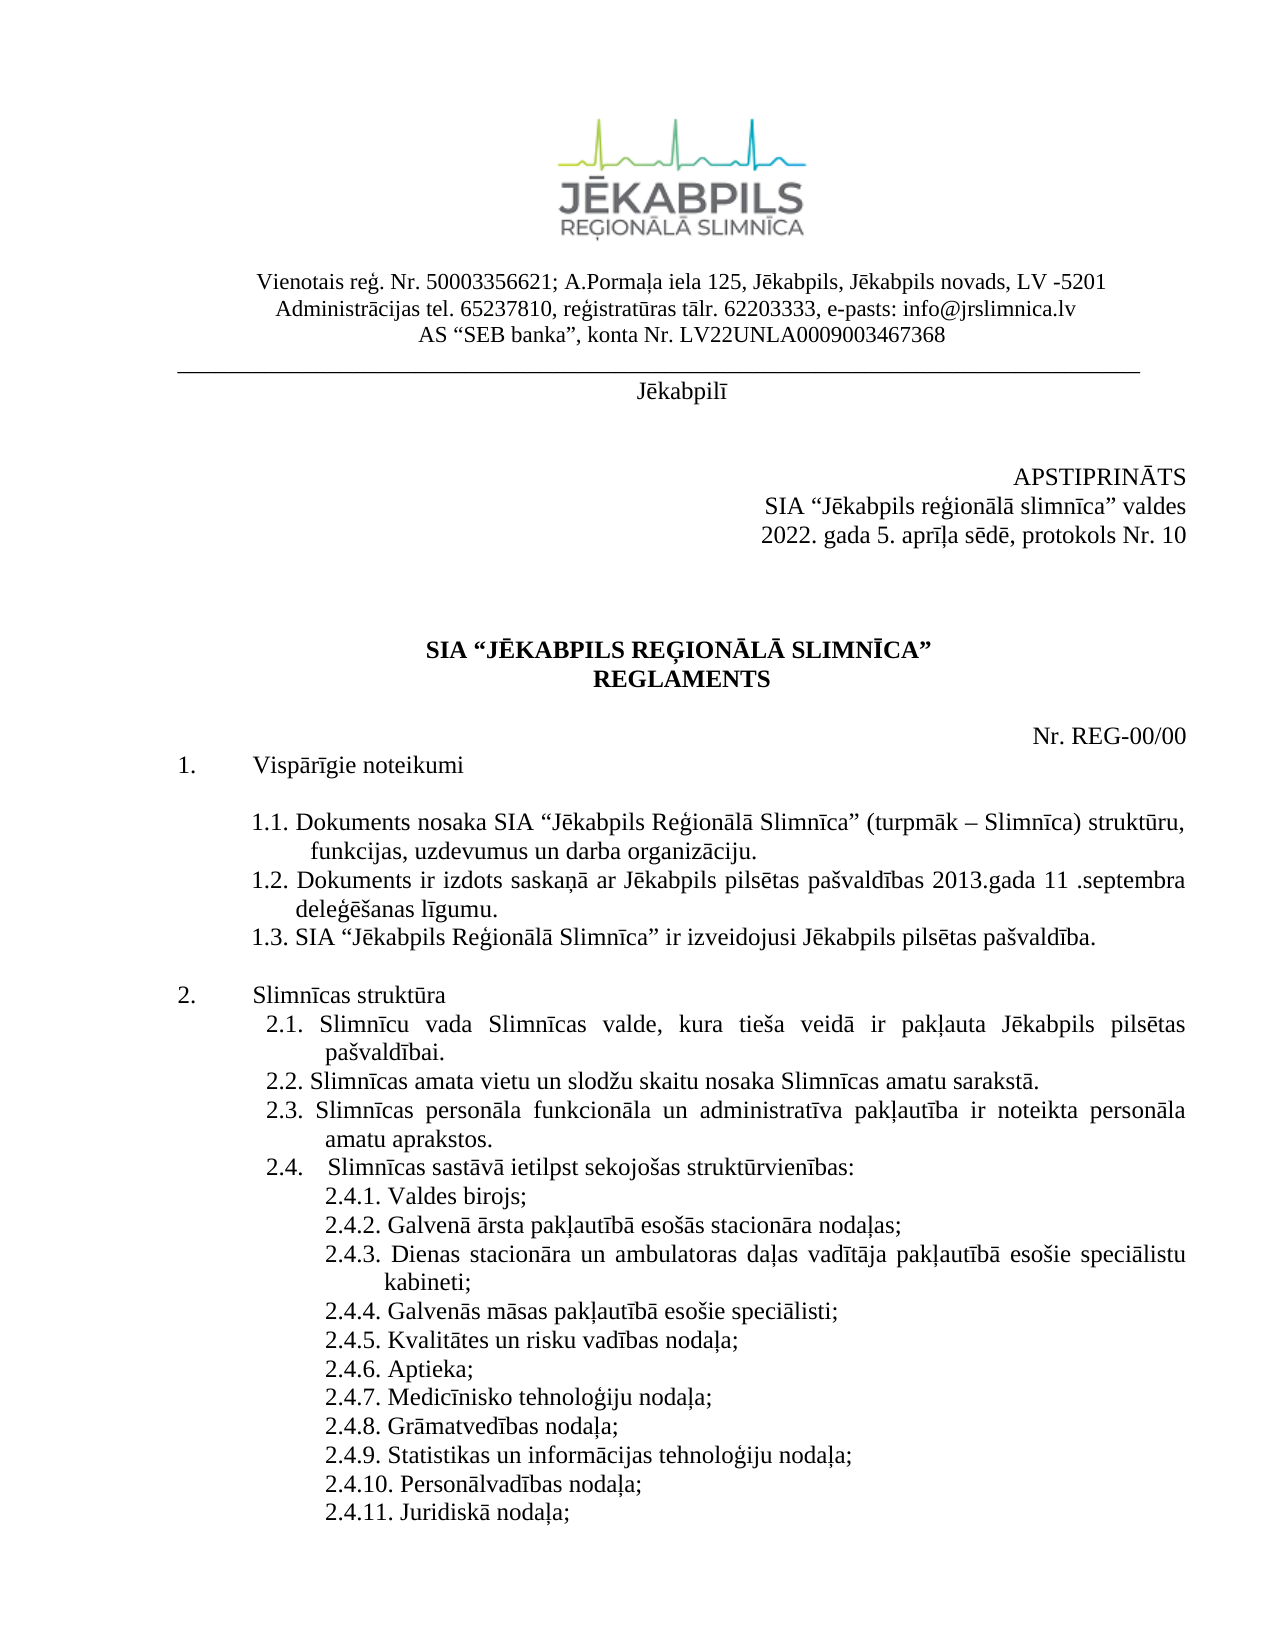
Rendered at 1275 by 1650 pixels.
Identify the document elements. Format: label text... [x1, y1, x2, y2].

text SIA “Jēkabpils reģionālā slimnīca” valdes [177, 491, 1186, 520]
text 2.4.7. Medicīnisko tehnoloģiju nodaļa; [177, 1382, 1186, 1411]
text Jēkabpilī [177, 376, 1186, 405]
text APSTIPRINĀTS [177, 462, 1186, 491]
text _____________________________________________________________________________ [177, 347, 1186, 376]
text AS “SEB banka”, konta Nr. LV22UNLA0009003467368 [177, 321, 1186, 347]
text 2.4.2. Galvenā ārsta pakļautībā esošās stacionāra nodaļas; [177, 1210, 1186, 1239]
text 2.4.5. Kvalitātes un risku vadības nodaļa; [177, 1325, 1186, 1354]
text 2.2. Slimnīcas amata vietu un slodžu skaitu nosaka Slimnīcas amatu sarakstā. [177, 1066, 1186, 1095]
text 2.1. Slimnīcu vada Slimnīcas valde, kura tieša veidā ir pakļauta Jēkabpils pilsētas pašvaldībai. [266, 1009, 1186, 1066]
text 2.4.4. Galvenās māsas pakļautībā esošie speciālisti; [177, 1296, 1186, 1325]
text 2.4.6. Aptieka; [177, 1354, 1186, 1382]
text 2022. gada 5. aprīļa sēdē, protokols Nr. 10 [177, 520, 1186, 549]
text 2.4.10. Personālvadības nodaļa; [177, 1469, 1186, 1497]
text Administrācijas tel. 65237810, reģistratūras tālr. 62203333, e-pasts: info@jrslimnica.lv [177, 295, 1186, 321]
text 2. Slimnīcas struktūra [177, 980, 1186, 1009]
text 2.3. Slimnīcas personāla funkcionāla un administratīva pakļautība ir noteikta personāla amatu aprakstos. [266, 1095, 1186, 1152]
text REGLAMENTS [177, 664, 1186, 692]
text 2.4.3. Dienas stacionāra un ambulatoras daļas vadītāja pakļautībā esošie speciālistu kabineti; [325, 1239, 1186, 1296]
text Vienotais reģ. Nr. 50003356621; A.Pormaļa iela 125, Jēkabpils, Jēkabpils novads, LV -5201 [177, 268, 1186, 295]
text 2.4.11. Juridiskā nodaļa; [177, 1497, 1186, 1526]
text 1.3. SIA “Jēkabpils Reģionālā Slimnīca” ir izveidojusi Jēkabpils pilsētas pašvaldība. [251, 922, 1186, 951]
text 2.4.8. Grāmatvedības nodaļa; [177, 1411, 1186, 1440]
text 2.4.9. Statistikas un informācijas tehnoloģiju nodaļa; [177, 1440, 1186, 1469]
text 2.4.1. Valdes birojs; [177, 1181, 1186, 1210]
text 2.4. Slimnīcas sastāvā ietilpst sekojošas struktūrvienības: [177, 1152, 1186, 1181]
text SIA “JĒKABPILS REĢIONĀLĀ SLIMNĪCA” [177, 635, 1186, 664]
text 1.2. Dokuments ir izdots saskaņā ar Jēkabpils pilsētas pašvaldības 2013.gada 11 .septembra deleģēšanas līgumu. [251, 865, 1186, 922]
text 1.1. Dokuments nosaka SIA “Jēkabpils Reģionālā Slimnīca” (turpmāk – Slimnīca) struktūru, funkcijas, uzdevumus un darba organizāciju. [251, 807, 1186, 865]
text 1. Vispārīgie noteikumi [177, 750, 1186, 779]
text Nr. REG-00/00 [177, 721, 1186, 750]
